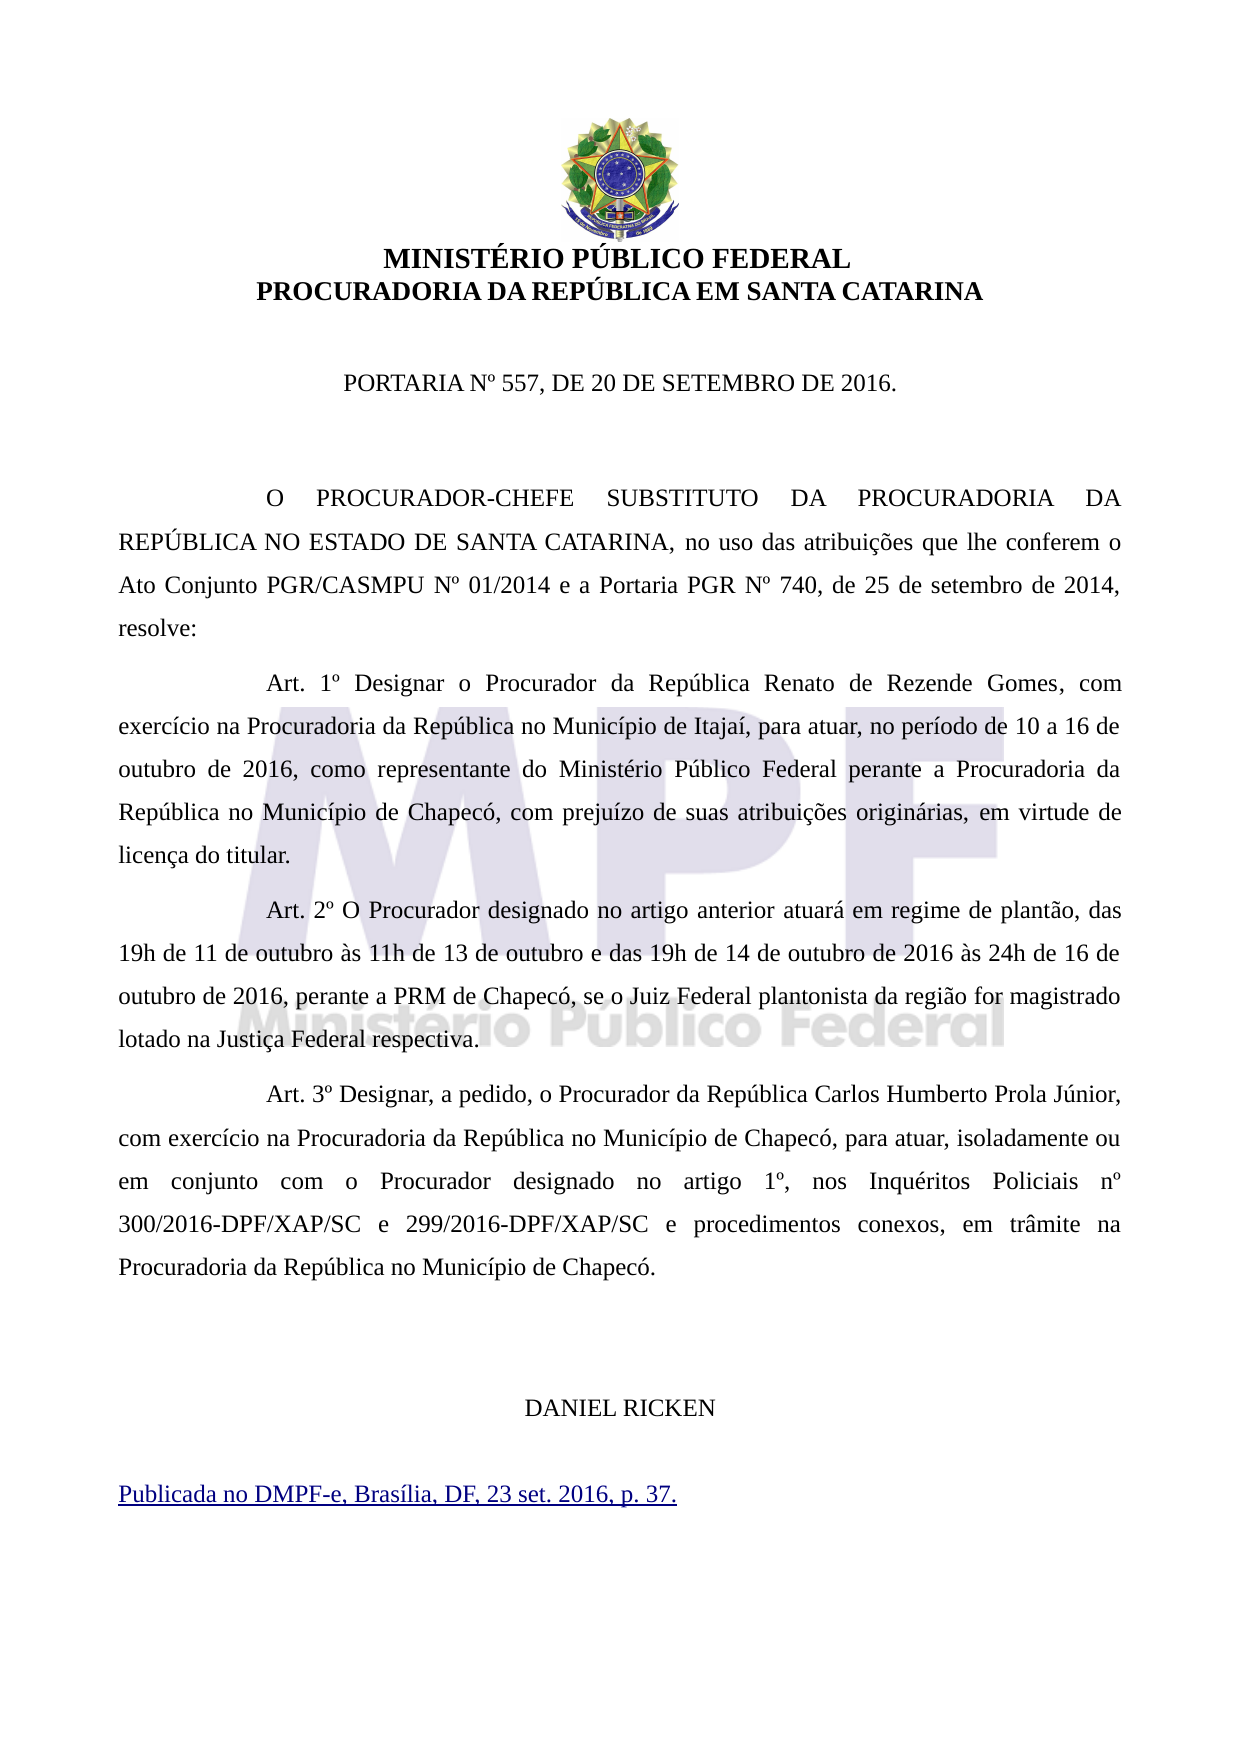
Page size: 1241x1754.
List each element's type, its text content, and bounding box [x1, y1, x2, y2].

text Publicada no DMPF-e, Brasília, DF, 23 set. 2016, p. 37. [118, 1479, 1122, 1508]
text O PROCURADOR-CHEFE SUBSTITUTO DA PROCURADORIA DA REPÚBLICA NO ESTADO DE SANTA CATARINA, no uso das atribuições que lhe conferem o Ato Conjunto PGR/CASMPU Nº 01/2014 e a Portaria PGR Nº 740, de 25 de setembro de 2014, resolve: [118, 483, 1122, 642]
text DANIEL RICKEN [118, 1393, 1122, 1422]
text MINISTÉRIO PÚBLICO FEDERAL [118, 176, 1122, 275]
text PORTARIA Nº 557, DE 20 DE SETEMBRO DE 2016. [118, 368, 1122, 397]
picture [236, 869, 1004, 895]
text Art. 3º Designar, a pedido, o Procurador da República Carlos Humberto Prola Júnior, com exercício na Procuradoria da República no Município de Chapecó, para atuar, isoladamente ou em conjunto com o Procurador designado no artigo 1º, nos Inquéritos Policiais nº 300/2016-DPF/XAP/SC e 299/2016-DPF/XAP/SC e procedimentos conexos, em trâmite na Procuradoria da República no Município de Chapecó. [118, 1079, 1122, 1281]
text PROCURADORIA DA REPÚBLICA EM SANTA CATARINA [118, 275, 1122, 306]
text Art. 2º O Procurador designado no artigo anterior atuará em regime de plantão, das 19h de 11 de outubro às 11h de 13 de outubro e das 19h de 14 de outubro de 2016 às 24h de 16 de outubro de 2016, perante a PRM de Chapecó, se o Juiz Federal plantonista da região for magistrado lotado na Justiça Federal respectiva. [118, 895, 1122, 1053]
text Art. 1º Designar o Procurador da República Renato de Rezende Gomes, com exercício na Procuradoria da República no Município de Itajaí, para atuar, no período de 10 a 16 de outubro de 2016, como representante do Ministério Público Federal perante a Procuradoria da República no Município de Chapecó, com prejuízo de suas atribuições originárias, em virtude de licença do titular. [118, 668, 1122, 869]
